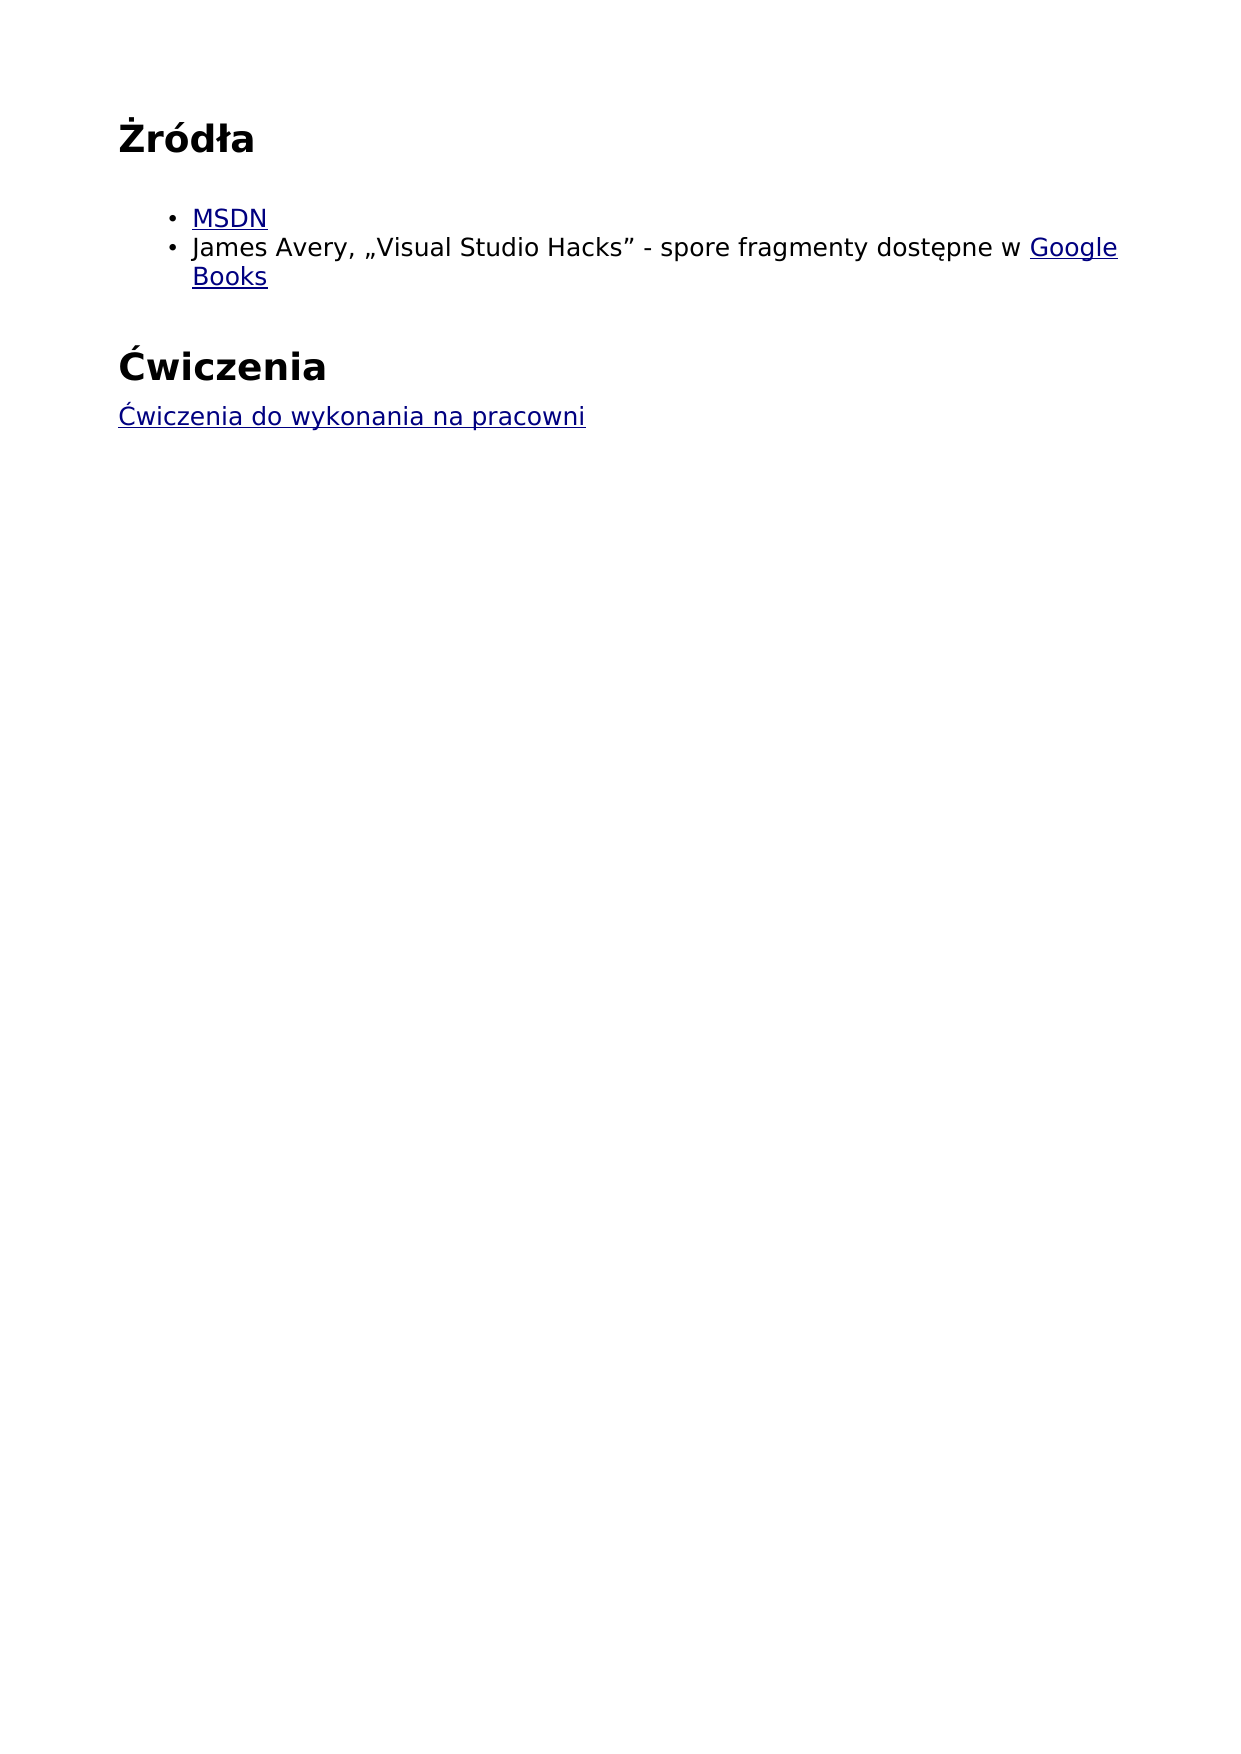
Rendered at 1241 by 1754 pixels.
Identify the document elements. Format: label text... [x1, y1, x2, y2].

list MSDN [177, 204, 1122, 233]
list James Avery, „Visual Studio Hacks” - spore fragmenty dostępne w Google Books [177, 233, 1122, 291]
text Ćwiczenia do wykonania na pracowni [118, 402, 1122, 431]
subtitle Żródła [118, 118, 1122, 162]
subtitle Ćwiczenia [118, 346, 1122, 389]
